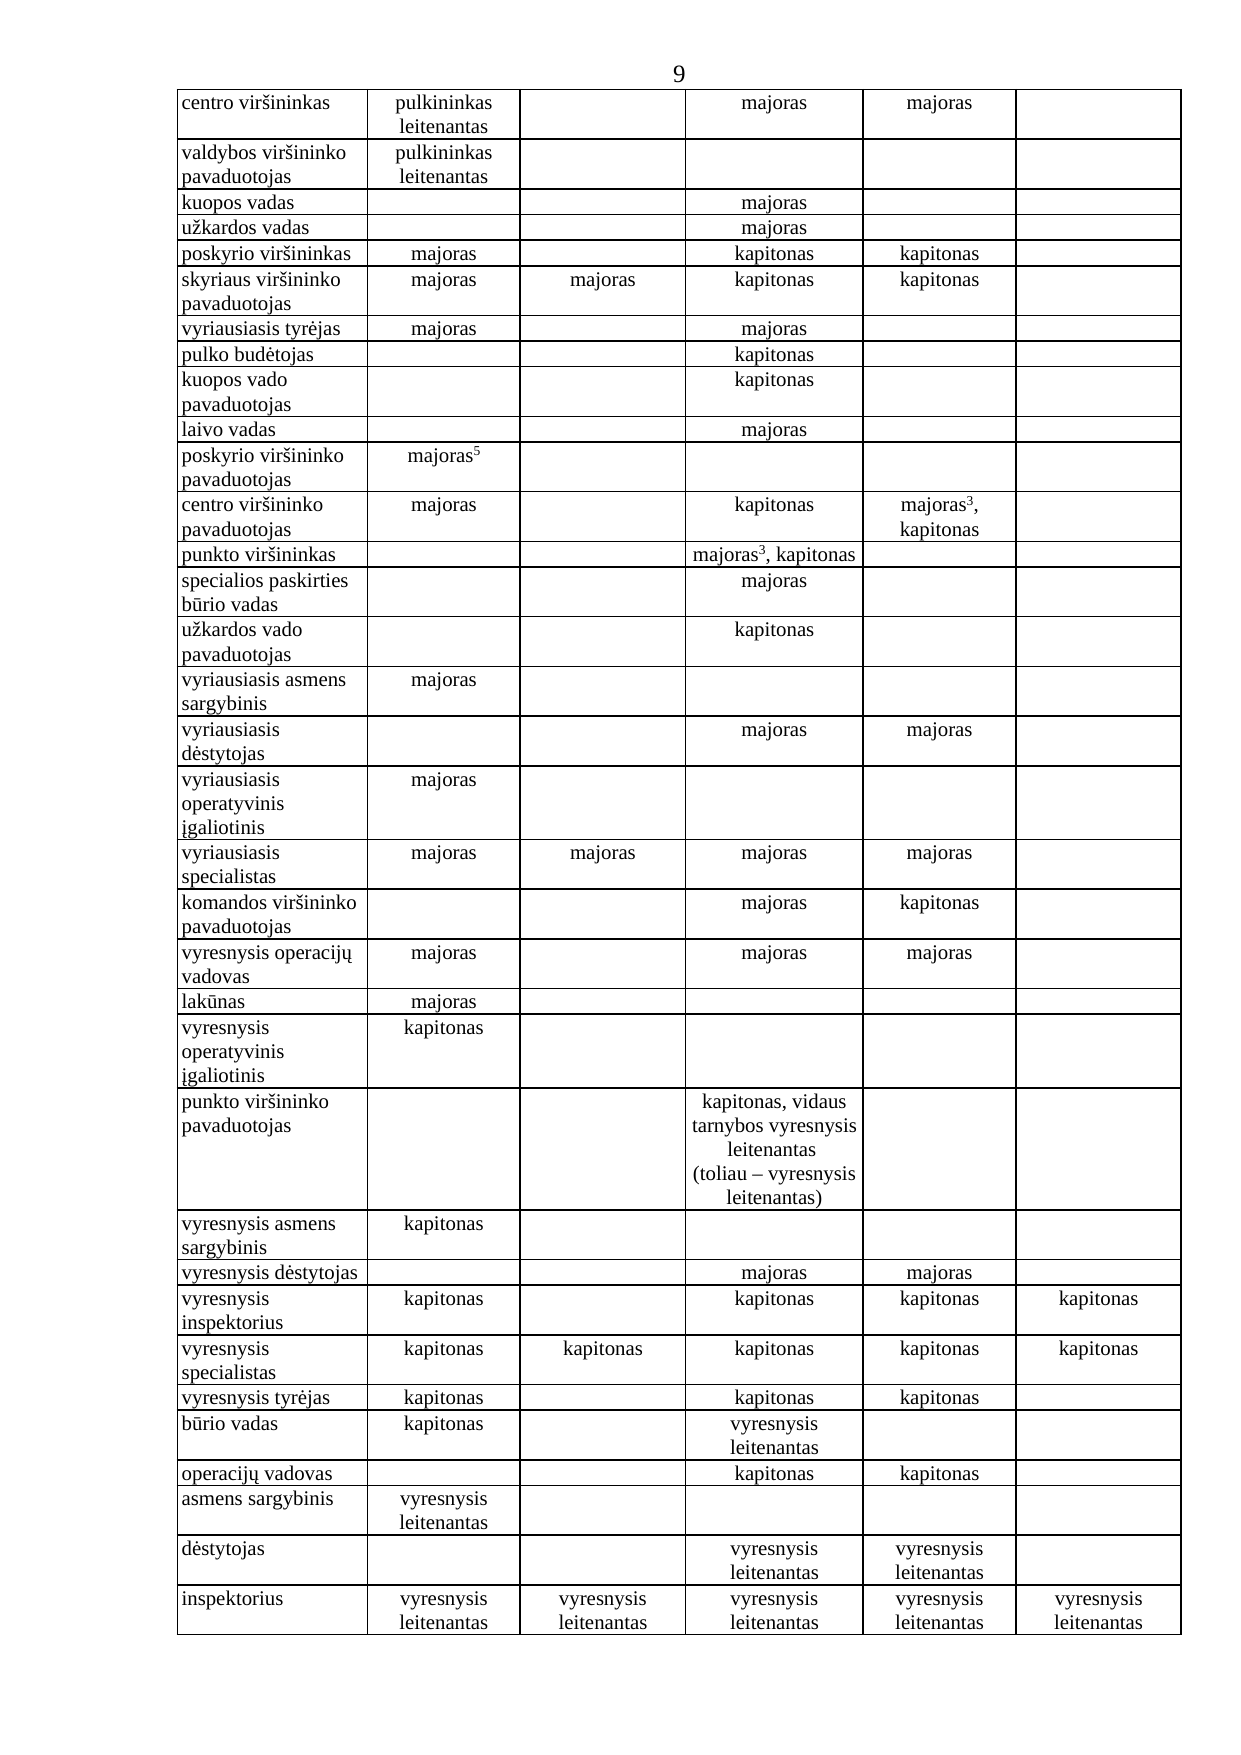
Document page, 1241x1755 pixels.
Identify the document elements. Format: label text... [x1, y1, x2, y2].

table_cell dėstytojas [178, 1536, 367, 1584]
table_cell [521, 989, 685, 1013]
table_cell [1017, 890, 1180, 938]
table_cell [1017, 667, 1180, 715]
table_cell specialios paskirties būrio vadas [178, 568, 367, 616]
table_cell majoras [521, 840, 685, 888]
table_cell kapitonas [686, 1385, 862, 1409]
table_cell [864, 417, 1015, 441]
table_cell majoras [686, 417, 862, 441]
table_cell vyresnysis tyrėjas [178, 1385, 367, 1409]
table_cell kapitonas [686, 342, 862, 366]
table_cell [1017, 1486, 1180, 1534]
table_cell majoras [686, 316, 862, 340]
table_cell [521, 542, 685, 566]
table_cell [864, 1211, 1015, 1259]
table_cell [521, 1286, 685, 1334]
table_cell [864, 367, 1015, 416]
table_cell kapitonas [686, 1286, 862, 1334]
table_cell [368, 417, 519, 441]
table_cell majoras [864, 717, 1015, 765]
table_cell vyriausiasis specialistas [178, 840, 367, 888]
table_cell [521, 492, 685, 541]
table_cell [368, 890, 519, 938]
table_cell [864, 1089, 1015, 1209]
table_cell punkto viršininko pavaduotojas [178, 1089, 367, 1209]
table_cell kapitonas [368, 1211, 519, 1259]
table_cell kapitonas [864, 1385, 1015, 1409]
table_cell [1017, 417, 1180, 441]
table_cell [521, 717, 685, 765]
table_cell majoras3, kapitonas [686, 542, 862, 566]
table_cell [368, 367, 519, 416]
table_cell užkardos vadas [178, 215, 367, 239]
table_cell kapitonas [864, 1336, 1015, 1384]
table_cell [1017, 215, 1180, 239]
table_cell [521, 417, 685, 441]
table_cell vyresnysis operatyvinis įgaliotinis [178, 1015, 367, 1087]
table_cell majoras3, kapitonas [864, 492, 1015, 541]
table_cell vyresnysis leitenantas [864, 1536, 1015, 1584]
table_cell majoras [686, 717, 862, 765]
table_cell kapitonas [1017, 1336, 1180, 1384]
table_cell majoras [368, 316, 519, 340]
table_cell [864, 215, 1015, 239]
table_cell kapitonas [864, 1286, 1015, 1334]
table_cell kapitonas [864, 890, 1015, 938]
table_cell [1017, 241, 1180, 265]
table_cell [1017, 1536, 1180, 1584]
table_cell punkto viršininkas [178, 542, 367, 566]
table_cell majoras [368, 940, 519, 988]
table_cell vyresnysis inspektorius [178, 1286, 367, 1334]
table_cell [864, 190, 1015, 214]
table_cell būrio vadas [178, 1411, 367, 1459]
table_cell [521, 767, 685, 839]
table_cell skyriaus viršininko pavaduotojas [178, 267, 367, 314]
table_cell [864, 1411, 1015, 1459]
table_cell [864, 316, 1015, 340]
table_cell [521, 1461, 685, 1484]
table_cell vyresnysis leitenantas [1017, 1586, 1180, 1634]
table_cell [864, 1015, 1015, 1087]
table_cell majoras [368, 267, 519, 314]
table_cell majoras [686, 840, 862, 888]
table_cell majoras [368, 767, 519, 839]
table_cell vyresnysis leitenantas [686, 1536, 862, 1584]
table_cell vyresnysis leitenantas [686, 1411, 862, 1459]
table_cell [1017, 1385, 1180, 1409]
table_cell [1017, 542, 1180, 566]
table_cell [368, 617, 519, 666]
table_cell operacijų vadovas [178, 1461, 367, 1484]
table_cell kuopos vado pavaduotojas [178, 367, 367, 416]
table_cell [1017, 443, 1180, 491]
table_cell [1017, 140, 1180, 188]
table_cell kapitonas [864, 241, 1015, 265]
table_cell [521, 215, 685, 239]
table_cell majoras [686, 190, 862, 214]
table_cell [521, 90, 685, 138]
table_cell kapitonas [686, 617, 862, 666]
table_cell [521, 367, 685, 416]
table_cell majoras [686, 568, 862, 616]
table_cell [1017, 342, 1180, 366]
table_cell centro viršininkas [178, 90, 367, 138]
table_cell laivo vadas [178, 417, 367, 441]
table_cell [864, 617, 1015, 666]
table_cell [864, 443, 1015, 491]
table_cell majoras [368, 989, 519, 1013]
table_cell [686, 1486, 862, 1534]
table_cell užkardos vado pavaduotojas [178, 617, 367, 666]
table_cell [1017, 316, 1180, 340]
table_cell [521, 617, 685, 666]
table_cell kuopos vadas [178, 190, 367, 214]
table_cell [864, 342, 1015, 366]
table_cell poskyrio viršininko pavaduotojas [178, 443, 367, 491]
table_cell [864, 140, 1015, 188]
table_cell majoras [864, 840, 1015, 888]
table_cell kapitonas [521, 1336, 685, 1384]
table_cell vyresnysis leitenantas [521, 1586, 685, 1634]
table_cell [521, 1411, 685, 1459]
table_cell [864, 767, 1015, 839]
table_cell [686, 667, 862, 715]
table_cell kapitonas [686, 267, 862, 314]
table_cell inspektorius [178, 1586, 367, 1634]
table_cell [864, 989, 1015, 1013]
table_cell [521, 1486, 685, 1534]
table_cell [368, 1461, 519, 1484]
table_cell [521, 940, 685, 988]
table_cell kapitonas [864, 267, 1015, 314]
table_cell [1017, 492, 1180, 541]
table_cell pulkininkas leitenantas [368, 140, 519, 188]
table_cell [1017, 190, 1180, 214]
table_cell kapitonas, vidaus tarnybos vyresnysis leitenantas (toliau – vyresnysis leitenantas) [686, 1089, 862, 1209]
table_cell [686, 1211, 862, 1259]
table_cell [521, 241, 685, 265]
table_cell [686, 989, 862, 1013]
table_cell majoras [686, 940, 862, 988]
table_cell vyresnysis leitenantas [864, 1586, 1015, 1634]
table_cell vyresnysis specialistas [178, 1336, 367, 1384]
table_cell kapitonas [686, 1461, 862, 1484]
table_cell [686, 767, 862, 839]
table_cell majoras [368, 241, 519, 265]
table_cell [864, 542, 1015, 566]
table_cell majoras [686, 90, 862, 138]
table_cell vyresnysis asmens sargybinis [178, 1211, 367, 1259]
table_cell [1017, 1461, 1180, 1484]
table_cell [686, 1015, 862, 1087]
table_cell [1017, 617, 1180, 666]
table_cell majoras [368, 840, 519, 888]
table_cell centro viršininko pavaduotojas [178, 492, 367, 541]
table_cell [368, 717, 519, 765]
table_cell lakūnas [178, 989, 367, 1013]
table_cell vyriausiasis tyrėjas [178, 316, 367, 340]
table_cell [521, 890, 685, 938]
table_cell [686, 443, 862, 491]
table_cell vyresnysis leitenantas [368, 1586, 519, 1634]
table_cell vyriausiasis operatyvinis įgaliotinis [178, 767, 367, 839]
table_cell [521, 667, 685, 715]
table_cell kapitonas [1017, 1286, 1180, 1334]
table_cell kapitonas [368, 1411, 519, 1459]
table_cell [864, 568, 1015, 616]
table_cell [368, 1260, 519, 1284]
table_cell vyresnysis dėstytojas [178, 1260, 367, 1284]
table_cell majoras [864, 1260, 1015, 1284]
table_cell [521, 1211, 685, 1259]
table_cell [368, 190, 519, 214]
table_cell [368, 342, 519, 366]
table_cell kapitonas [368, 1015, 519, 1087]
table_cell [521, 1089, 685, 1209]
table_cell [864, 667, 1015, 715]
table_cell vyresnysis leitenantas [368, 1486, 519, 1534]
table_cell majoras5 [368, 443, 519, 491]
table_cell valdybos viršininko pavaduotojas [178, 140, 367, 188]
table_cell [1017, 717, 1180, 765]
table_cell [368, 1089, 519, 1209]
table_cell majoras [368, 667, 519, 715]
table_cell [1017, 1411, 1180, 1459]
table_cell majoras [864, 90, 1015, 138]
table_cell [1017, 367, 1180, 416]
table_cell kapitonas [864, 1461, 1015, 1484]
table_cell [521, 140, 685, 188]
table_cell poskyrio viršininkas [178, 241, 367, 265]
table_cell kapitonas [686, 367, 862, 416]
table_cell [1017, 767, 1180, 839]
table_cell [1017, 940, 1180, 988]
table_cell [521, 1385, 685, 1409]
table_cell majoras [686, 215, 862, 239]
table_cell [368, 1536, 519, 1584]
table_cell [368, 568, 519, 616]
table_cell kapitonas [368, 1336, 519, 1384]
table_cell [368, 542, 519, 566]
table_cell komandos viršininko pavaduotojas [178, 890, 367, 938]
table_cell [1017, 840, 1180, 888]
table_cell pulkininkas leitenantas [368, 90, 519, 138]
table_cell asmens sargybinis [178, 1486, 367, 1534]
table_cell [521, 190, 685, 214]
table_cell kapitonas [368, 1385, 519, 1409]
table_cell majoras [686, 1260, 862, 1284]
table_cell [521, 316, 685, 340]
table_cell [521, 342, 685, 366]
table_cell [1017, 90, 1180, 138]
table_cell majoras [368, 492, 519, 541]
table_cell [1017, 1211, 1180, 1259]
table_cell [1017, 1089, 1180, 1209]
table_cell [1017, 989, 1180, 1013]
table_cell kapitonas [686, 492, 862, 541]
table_cell vyriausiasis dėstytojas [178, 717, 367, 765]
table_cell kapitonas [368, 1286, 519, 1334]
table_cell vyresnysis leitenantas [686, 1586, 862, 1634]
table_cell majoras [864, 940, 1015, 988]
table_cell vyriausiasis asmens sargybinis [178, 667, 367, 715]
table_cell kapitonas [686, 241, 862, 265]
table_cell [1017, 267, 1180, 314]
table_cell [1017, 568, 1180, 616]
table_cell [1017, 1015, 1180, 1087]
table_cell [1017, 1260, 1180, 1284]
table_cell pulko budėtojas [178, 342, 367, 366]
table_cell [521, 1260, 685, 1284]
table_cell kapitonas [686, 1336, 862, 1384]
table_cell [521, 443, 685, 491]
table_cell [521, 1015, 685, 1087]
table_cell majoras [686, 890, 862, 938]
table_cell [686, 140, 862, 188]
table_cell [368, 215, 519, 239]
table_cell [864, 1486, 1015, 1534]
table_cell [521, 568, 685, 616]
table_cell majoras [521, 267, 685, 314]
table_cell vyresnysis operacijų vadovas [178, 940, 367, 988]
table_cell [521, 1536, 685, 1584]
